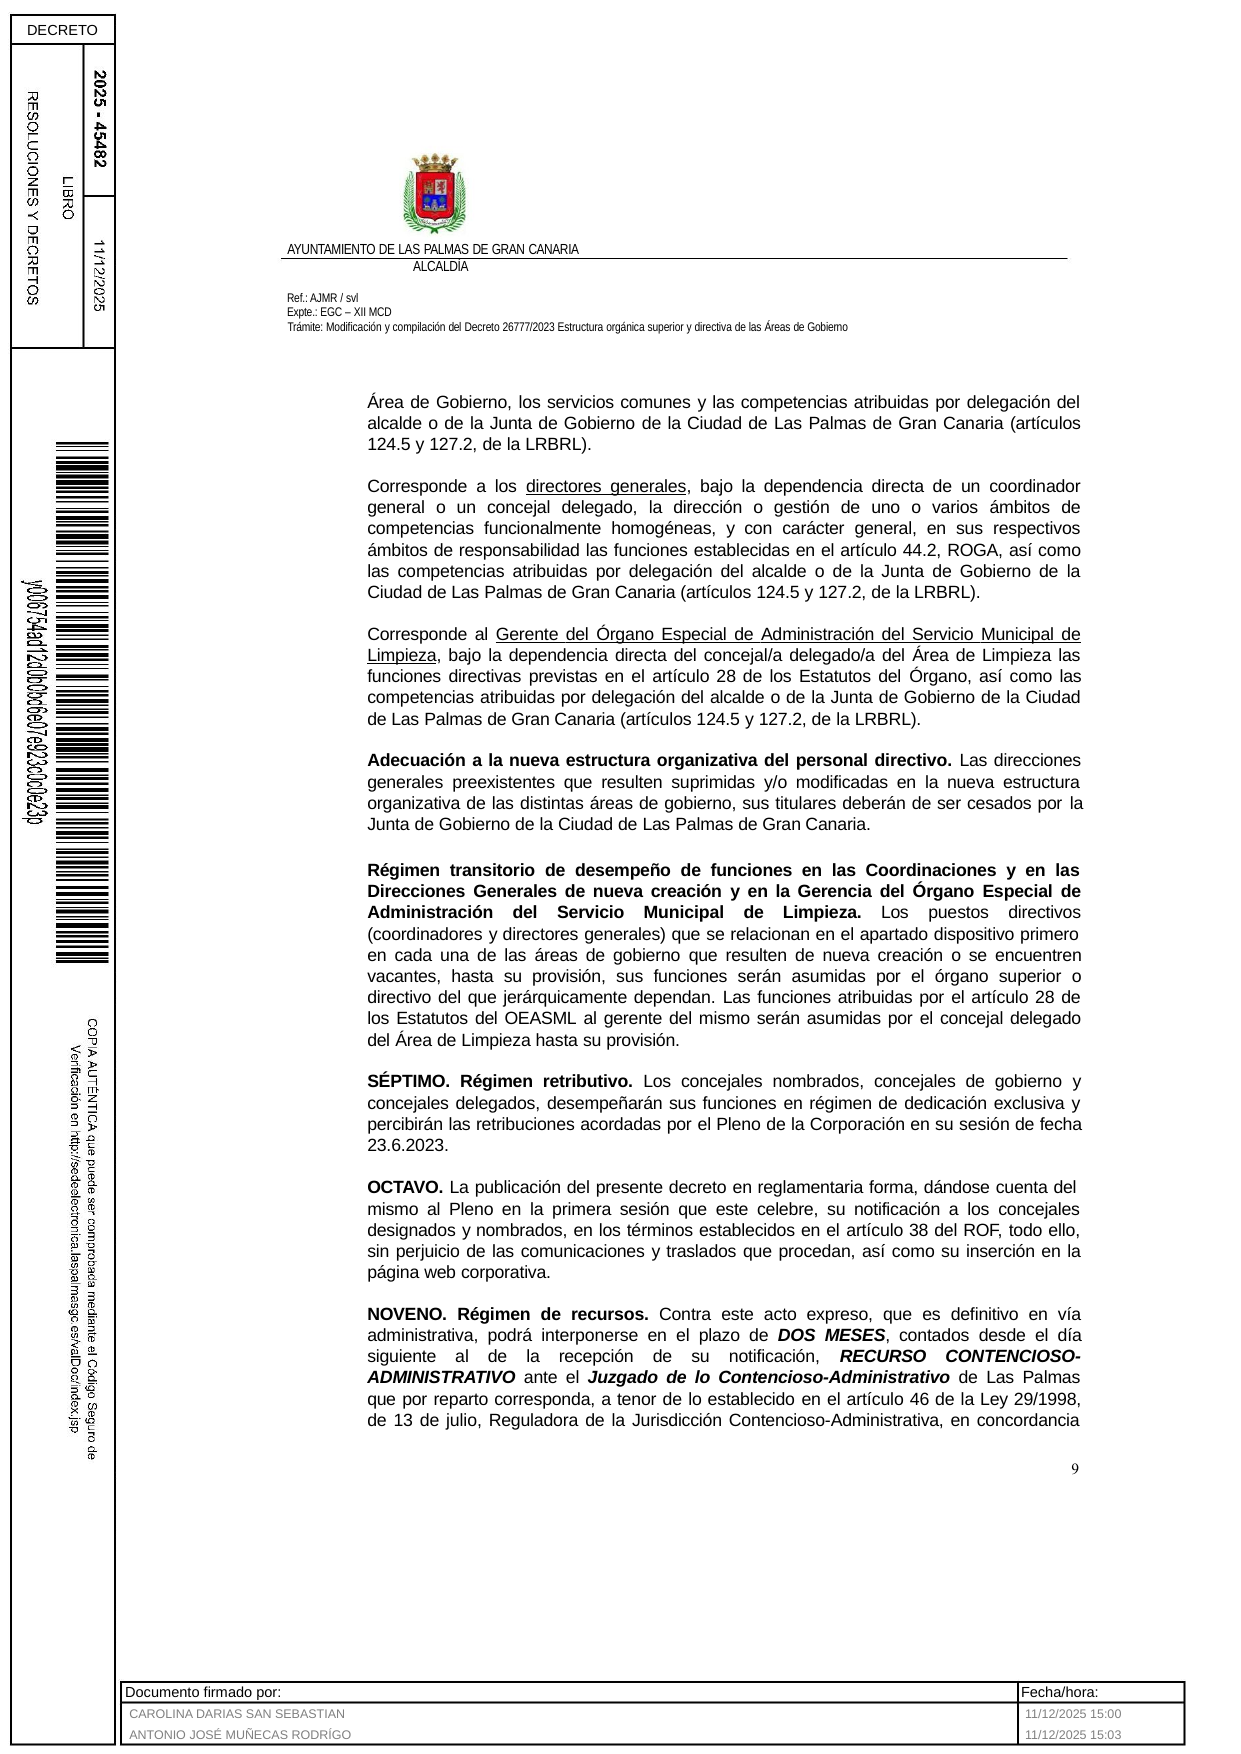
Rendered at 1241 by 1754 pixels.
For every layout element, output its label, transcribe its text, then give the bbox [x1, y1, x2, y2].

text vacantes, hasta su provisión, sus funciones serán asumidas por el órgano superior o [367, 967, 1104, 987]
text en cada una de las áreas de gobierno que resulten de nueva creación o se encuentren [367, 946, 1104, 966]
text Administración del Servicio Municipal de Limpieza. Los puestos directivos [367, 903, 1104, 923]
text Corresponde al Gerente del Órgano Especial de Administración del Servicio Municipal de [367, 624, 1104, 644]
text Limpieza, bajo la dependencia directa del concejal/a delegado/a del Área de Limpieza las [367, 646, 1104, 666]
text Ciudad de Las Palmas de Gran Canaria (artículos 124.5 y 127.2, de la LRBRL). [367, 582, 1104, 602]
picture [8, 12, 117, 1746]
text general o un concejal delegado, la dirección o gestión de uno o varios ámbitos de [367, 498, 1104, 518]
text Junta de Gobierno de la Ciudad de Las Palmas de Gran Canaria. [367, 815, 1104, 835]
text Corresponde a los directores generales, bajo la dependencia directa de un coordinador [367, 477, 1104, 497]
text 11/12/2025 15:03 [1025, 1728, 1141, 1742]
text funciones directivas previstas en el artículo 28 de los Estatutos del Órgano, así como las [367, 667, 1104, 687]
text sin perjuicio de las comunicaciones y traslados que procedan, así como su inserción en la [367, 1241, 1104, 1261]
text ANTONIO JOSÉ MUÑECAS RODRÍGO [129, 1728, 376, 1742]
text DECRETO [27, 22, 120, 38]
text las competencias atribuidas por delegación del alcalde o de la Junta de Gobierno de la [367, 561, 1104, 581]
text de 13 de julio, Reguladora de la Jurisdicción Contencioso-Administrativa, en concordancia [367, 1410, 1104, 1430]
text administrativa, podrá interponerse en el plazo de DOS MESES, contados desde el día [367, 1326, 1104, 1346]
text Direcciones Generales de nueva creación y en la Gerencia del Órgano Especial de [367, 882, 1104, 902]
text competencias atribuidas por delegación del alcalde o de la Junta de Gobierno de la Ciudad [367, 688, 1104, 708]
text designados y nombrados, en los términos establecidos en el artículo 38 del ROF, todo ello, [367, 1220, 1104, 1240]
text AYUNTAMIENTO DE LAS PALMAS DE GRAN CANARIA [287, 241, 603, 257]
text NOVENO. Régimen de recursos. Contra este acto expreso, que es definitivo en vía [367, 1304, 1104, 1324]
text SÉPTIMO. Régimen retributivo. Los concejales nombrados, concejales de gobierno y [367, 1072, 1104, 1092]
text competencias funcionalmente homogéneas, y con carácter general, en sus respectivos [367, 519, 1104, 539]
text Documento firmado por: [125, 1685, 305, 1701]
picture [118, 1679, 1186, 1746]
text ADMINISTRATIVO ante el Juzgado de lo Contencioso-Administrativo de Las Palmas [367, 1368, 1104, 1388]
text generales preexistentes que resulten suprimidas y/o modificadas en la nueva estructura [367, 772, 1104, 792]
text directivo del que jerárquicamente dependan. Las funciones atribuidas por el artículo 28 de [367, 988, 1104, 1008]
text alcalde o de la Junta de Gobierno de la Ciudad de Las Palmas de Gran Canaria (artículos [367, 413, 1103, 433]
text organizativa de las distintas áreas de gobierno, sus titulares deberán de ser cesados por la [367, 794, 1104, 813]
text de Las Palmas de Gran Canaria (artículos 124.5 y 127.2, de la LRBRL). [367, 709, 1104, 729]
text siguiente al de la recepción de su notificación, RECURSO CONTENCIOSO- [367, 1347, 1104, 1367]
text del Área de Limpieza hasta su provisión. [367, 1030, 1104, 1050]
text Ref.: AJMR / svl [287, 291, 410, 305]
text Fecha/hora: [1021, 1685, 1121, 1701]
text OCTAVO. La publicación del presente decreto en reglamentaria forma, dándose cuenta del [367, 1178, 1104, 1197]
text 11/12/2025 15:00 [1025, 1707, 1141, 1721]
text concejales delegados, desempeñarán sus funciones en régimen de dedicación exclusiva y [367, 1093, 1104, 1113]
text (coordinadores y directores generales) que se relacionan en el apartado dispositivo primero [367, 924, 1104, 944]
text Régimen transitorio de desempeño de funciones en las Coordinaciones y en las [367, 861, 1104, 881]
text Trámite: Modificación y compilación del Decreto 26777/2023 Estructura orgánica superior y directiva de las Áreas de Gobierno [287, 320, 869, 334]
text 124.5 y 127.2, de la LRBRL). [367, 434, 615, 454]
text ALCALDÍA [413, 259, 603, 275]
text que por reparto corresponda, a tenor de lo establecido en el artículo 46 de la Ley 29/1998, [367, 1389, 1104, 1409]
text mismo al Pleno en la primera sesión que este celebre, su notificación a los concejales [367, 1199, 1104, 1219]
text Expte.: EGC – XII MCD [287, 306, 410, 319]
text página web corporativa. [367, 1262, 1104, 1282]
text 23.6.2023. [367, 1136, 474, 1155]
text 9 [1071, 1460, 1102, 1478]
text percibirán las retribuciones acordadas por el Pleno de la Corporación en su sesión de fecha [367, 1115, 1104, 1134]
text ámbitos de responsabilidad las funciones establecidas en el artículo 44.2, ROGA, así como [367, 540, 1104, 560]
picture [143, 39, 1180, 1590]
text los Estatutos del OEASML al gerente del mismo serán asumidas por el concejal delegado [367, 1009, 1104, 1029]
text Adecuación a la nueva estructura organizativa del personal directivo. Las direcciones [367, 751, 1104, 771]
text CAROLINA DARIAS SAN SEBASTIAN [129, 1707, 376, 1721]
text Área de Gobierno, los servicios comunes y las competencias atribuidas por delegación del [367, 392, 1103, 412]
